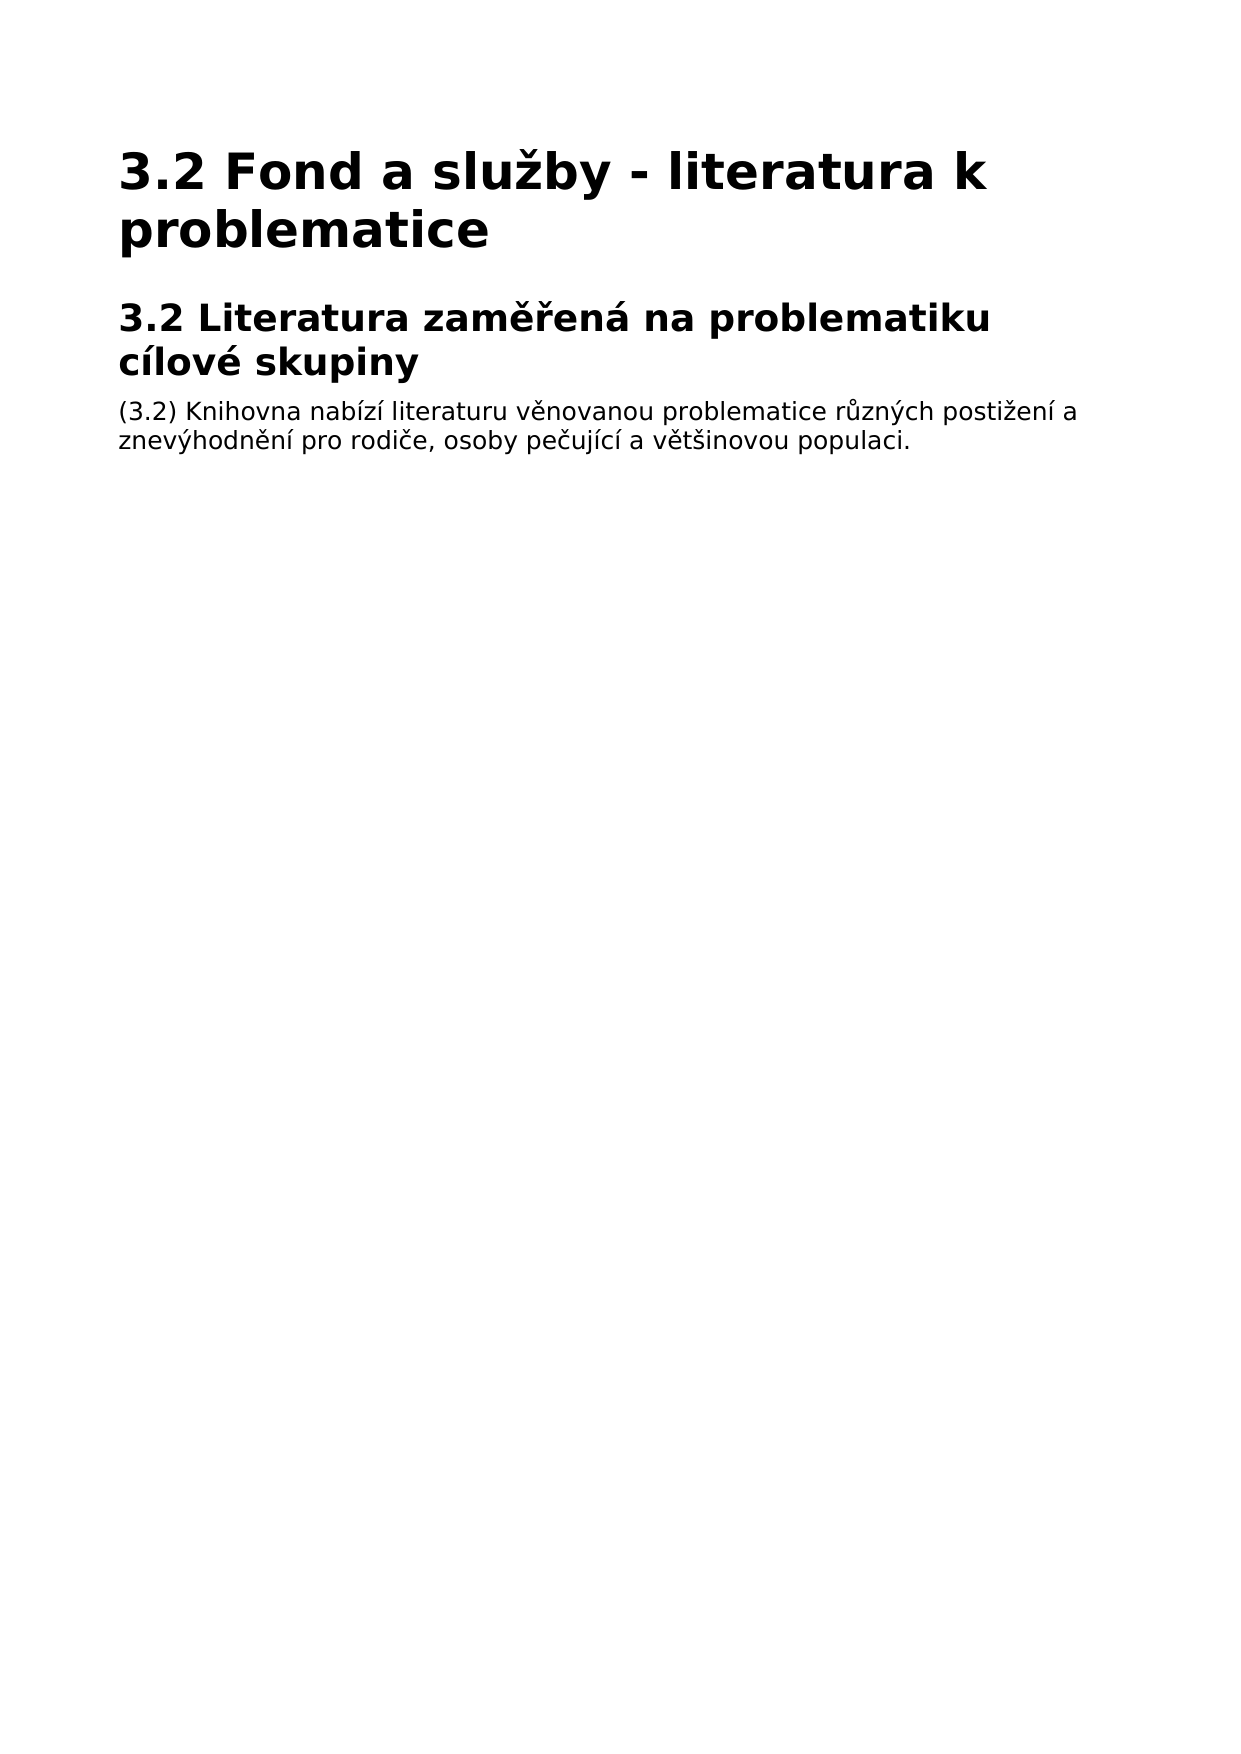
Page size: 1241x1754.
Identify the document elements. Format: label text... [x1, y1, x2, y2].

text (3.2) Knihovna nabízí literaturu věnovanou problematice různých postižení a znevýhodnění pro rodiče, osoby pečující a většinovou populaci. [118, 397, 1122, 455]
subtitle 3.2 Fond a služby - literatura k problematice [118, 143, 1122, 259]
subtitle 3.2 Literatura zaměřená na problematiku cílové skupiny [118, 297, 1122, 384]
